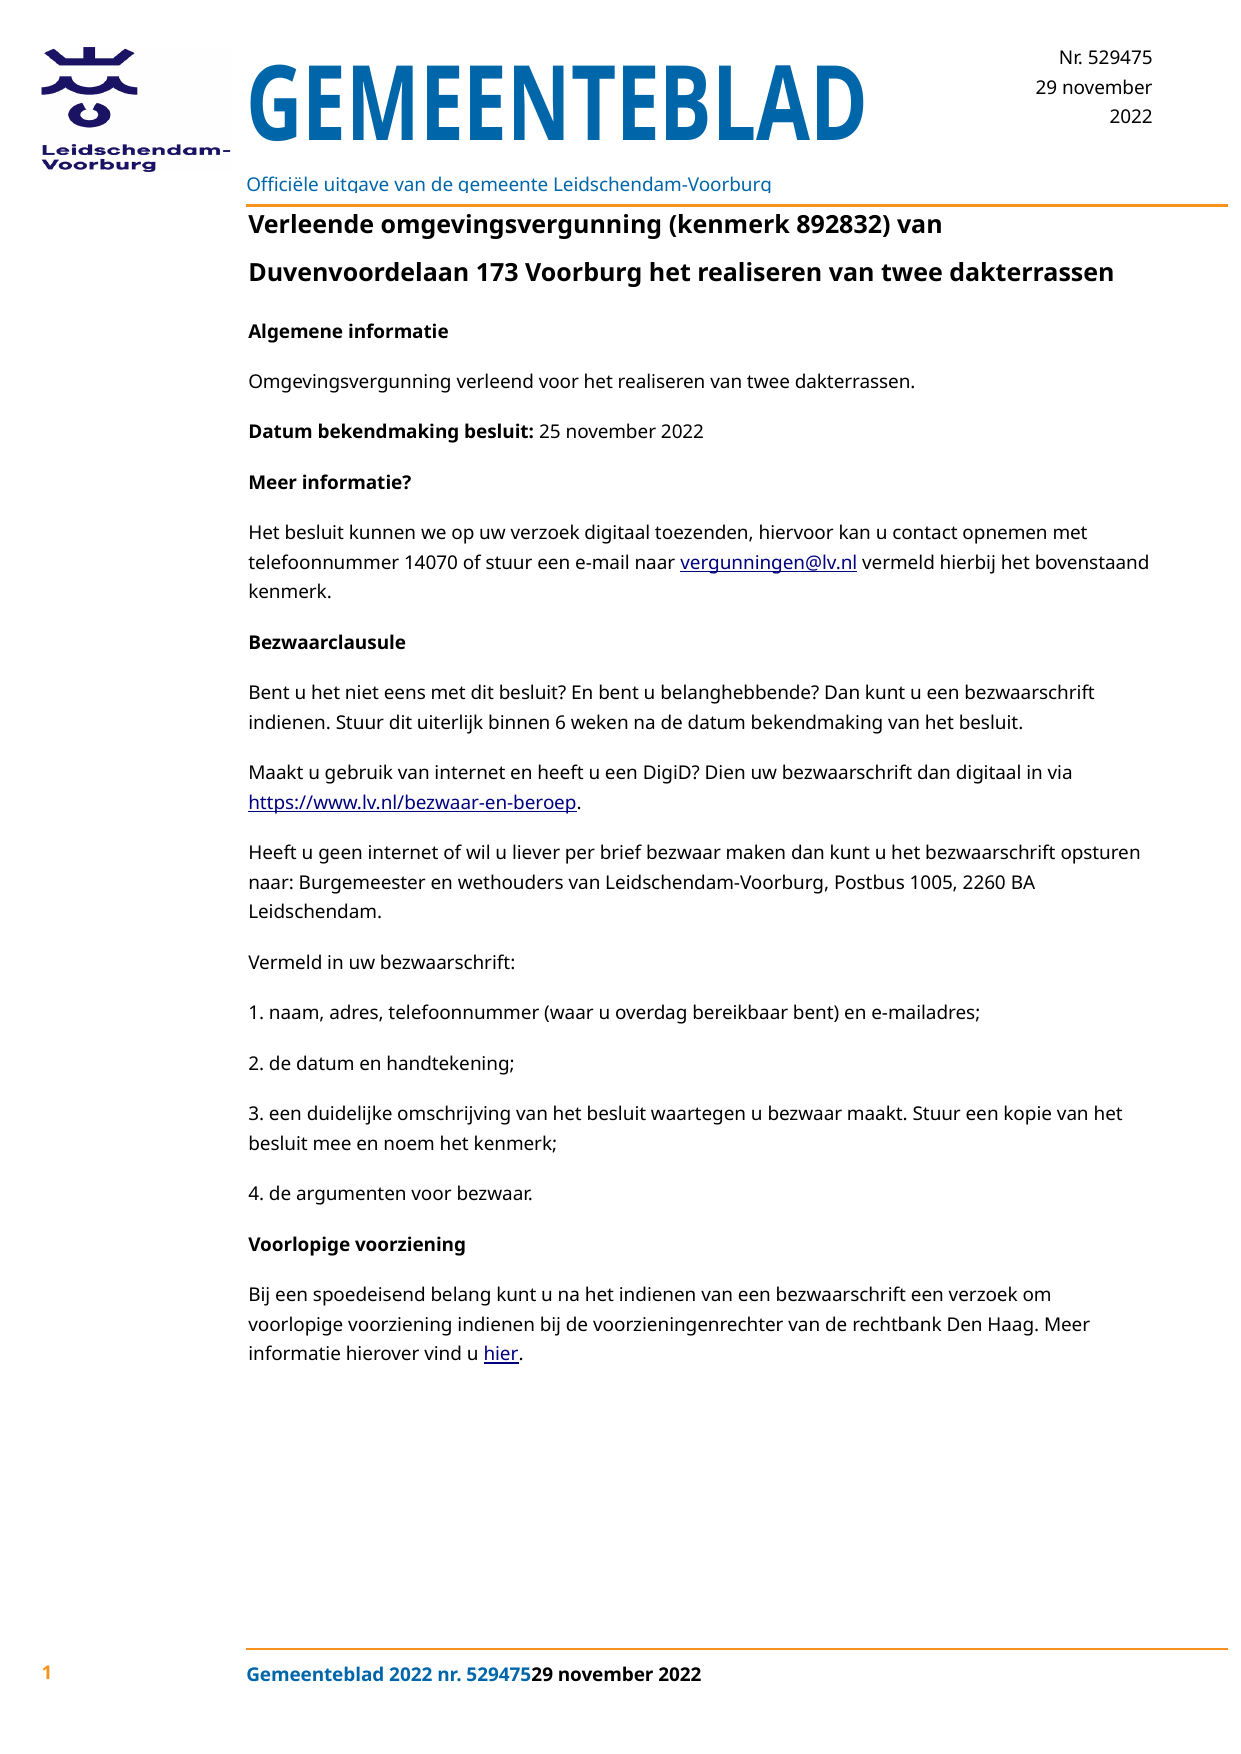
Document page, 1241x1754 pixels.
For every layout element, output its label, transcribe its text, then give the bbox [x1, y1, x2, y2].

text Datum bekendmaking besluit: 25 november 2022 [248, 419, 1152, 444]
text Bezwaarclausule [248, 629, 1152, 655]
text Algemene informatie [248, 318, 1152, 344]
picture [41, 47, 231, 172]
text Meer informatie? [248, 469, 1152, 495]
text 4. de argumenten voor bezwaar. [248, 1180, 1152, 1206]
text Het besluit kunnen we op uw verzoek digitaal toezenden, hiervoor kan u contact opnemen met telefoonnummer 14070 of stuur een e-mail naar vergunningen@lv.nl vermeld hierbij het bovenstaand kenmerk. [248, 519, 1152, 604]
text 1. naam, adres, telefoonnummer (waar u overdag bereikbaar bent) en e-mailadres; [248, 999, 1152, 1025]
text Omgevingsvergunning verleend voor het realiseren van twee dakterrassen. [248, 368, 1152, 394]
text Bij een spoedeisend belang kunt u na het indienen van een bezwaarschrift een verzoek om voorlopige voorziening indienen bij de voorzieningenrechter van de rechtbank Den Haag. Meer informatie hierover vind u hier. [248, 1281, 1152, 1366]
text Heeft u geen internet of wil u liever per brief bezwaar maken dan kunt u het bezwaarschrift opsturen naar: Burgemeester en wethouders van Leidschendam-Voorburg, Postbus 1005, 2260 BA Leidschendam. [248, 839, 1152, 924]
text Vermeld in uw bezwaarschrift: [248, 949, 1152, 975]
text 2. de datum en handtekening; [248, 1050, 1152, 1076]
text Bent u het niet eens met dit besluit? En bent u belanghebbende? Dan kunt u een bezwaarschrift indienen. Stuur dit uiterlijk binnen 6 weken na de datum bekendmaking van het besluit. [248, 679, 1152, 735]
text Verleende omgevingsvergunning (kenmerk 892832) van Duvenvoordelaan 173 Voorburg het realiseren van twee dakterrassen [248, 207, 1152, 288]
text Maakt u gebruik van internet en heeft u een DigiD? Dien uw bezwaarschrift dan digitaal in via https://www.lv.nl/bezwaar-en-beroep. [248, 759, 1152, 815]
text 3. een duidelijke omschrijving van het besluit waartegen u bezwaar maakt. Stuur een kopie van het besluit mee en noem het kenmerk; [248, 1100, 1152, 1156]
text Voorlopige voorziening [248, 1231, 1152, 1257]
